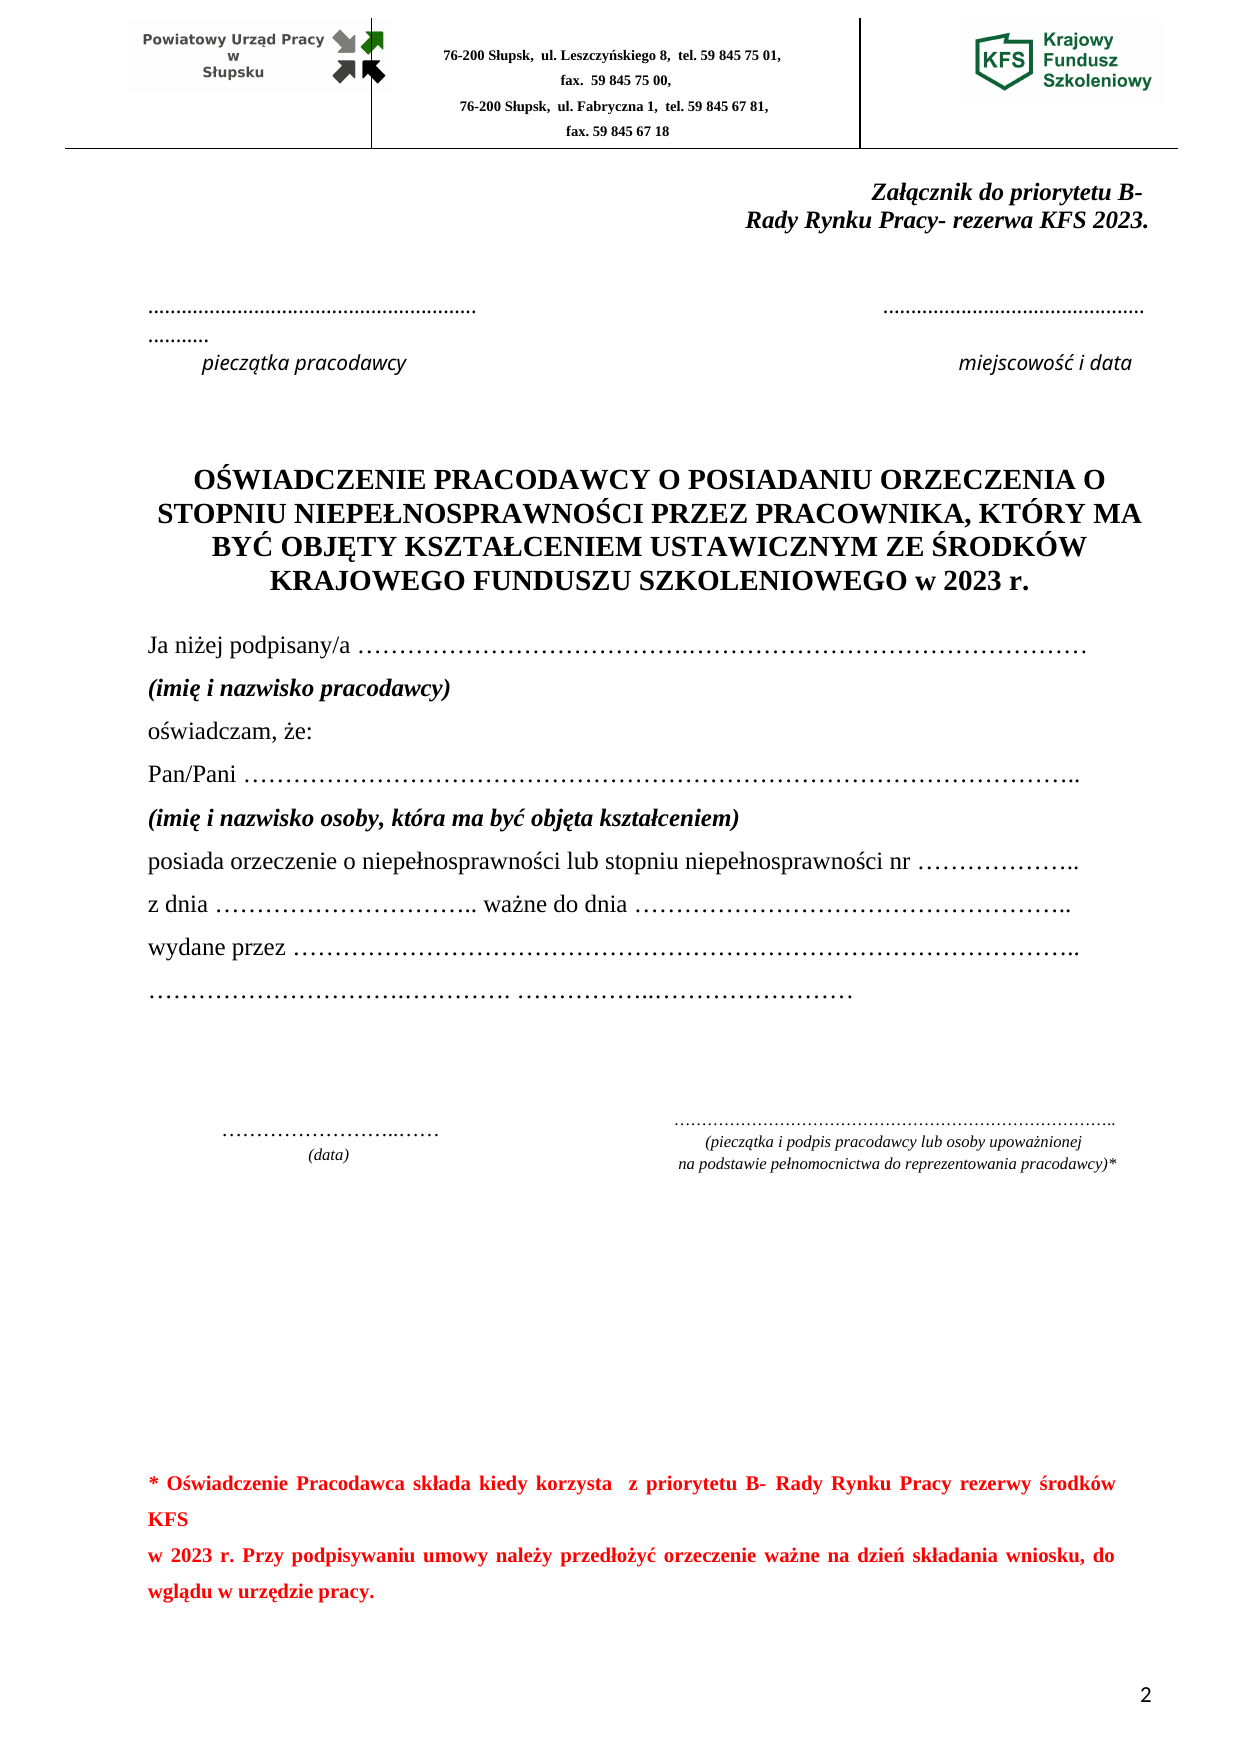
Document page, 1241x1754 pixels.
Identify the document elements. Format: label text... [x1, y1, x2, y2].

text (imię i nazwisko pracodawcy) [148, 673, 1152, 702]
text Ja niżej podpisany/a ………………………………….………………………………………… [148, 630, 1152, 659]
text pieczątka pracodawcy miejscowość i data [148, 348, 1152, 377]
text * Oświadczenie Pracodawca składa kiedy korzysta z priorytetu B- Rady Rynku Pracy rezerwy środków KFS w 2023 r. Przy podpisywaniu umowy należy przedłożyć orzeczenie ważne na dzień składania wniosku, do wglądu w urzędzie pracy. [148, 1471, 1116, 1603]
text ………………………….…………. ……………..…………………… [148, 975, 1152, 1089]
text (imię i nazwisko osoby, która ma być objęta kształceniem) [148, 803, 1152, 831]
text Załącznik do priorytetu B- Rady Rynku Pracy- rezerwa KFS 2023. [148, 177, 1152, 234]
text OŚWIADCZENIE PRACODAWCY O POSIADANIU ORZECZENIA O STOPNIU NIEPEŁNOSPRAWNOŚCI PRZEZ PRACOWNIKA, KTÓRY MA BYĆ OBJĘTY KSZTAŁCENIEM USTAWICZNYM ZE ŚRODKÓW KRAJOWEGO FUNDUSZU SZKOLENIOWEGO w 2023 r. [148, 462, 1152, 597]
text ........................................................... .......................................................... [148, 291, 1152, 348]
table_header ……………………..…… (data) [86, 1103, 575, 1181]
text z dnia ………………………….. ważne do dnia …………………………………………….. [148, 889, 1152, 918]
text oświadczam, że: [148, 716, 1152, 745]
table_header …………………………………………………………………….. (pieczątka i podpis pracodawcy lub osoby upoważnionej na podstawie pełnomocnictwa do reprezentowania pracodawcy)* [575, 1103, 1214, 1181]
text Pan/Pani ……………………………………………………………………………………….. [148, 759, 1152, 788]
text wydane przez ………………………………………………………………………………….. [148, 932, 1152, 961]
text posiada orzeczenie o niepełnosprawności lub stopniu niepełnosprawności nr ……………….. [148, 846, 1152, 874]
